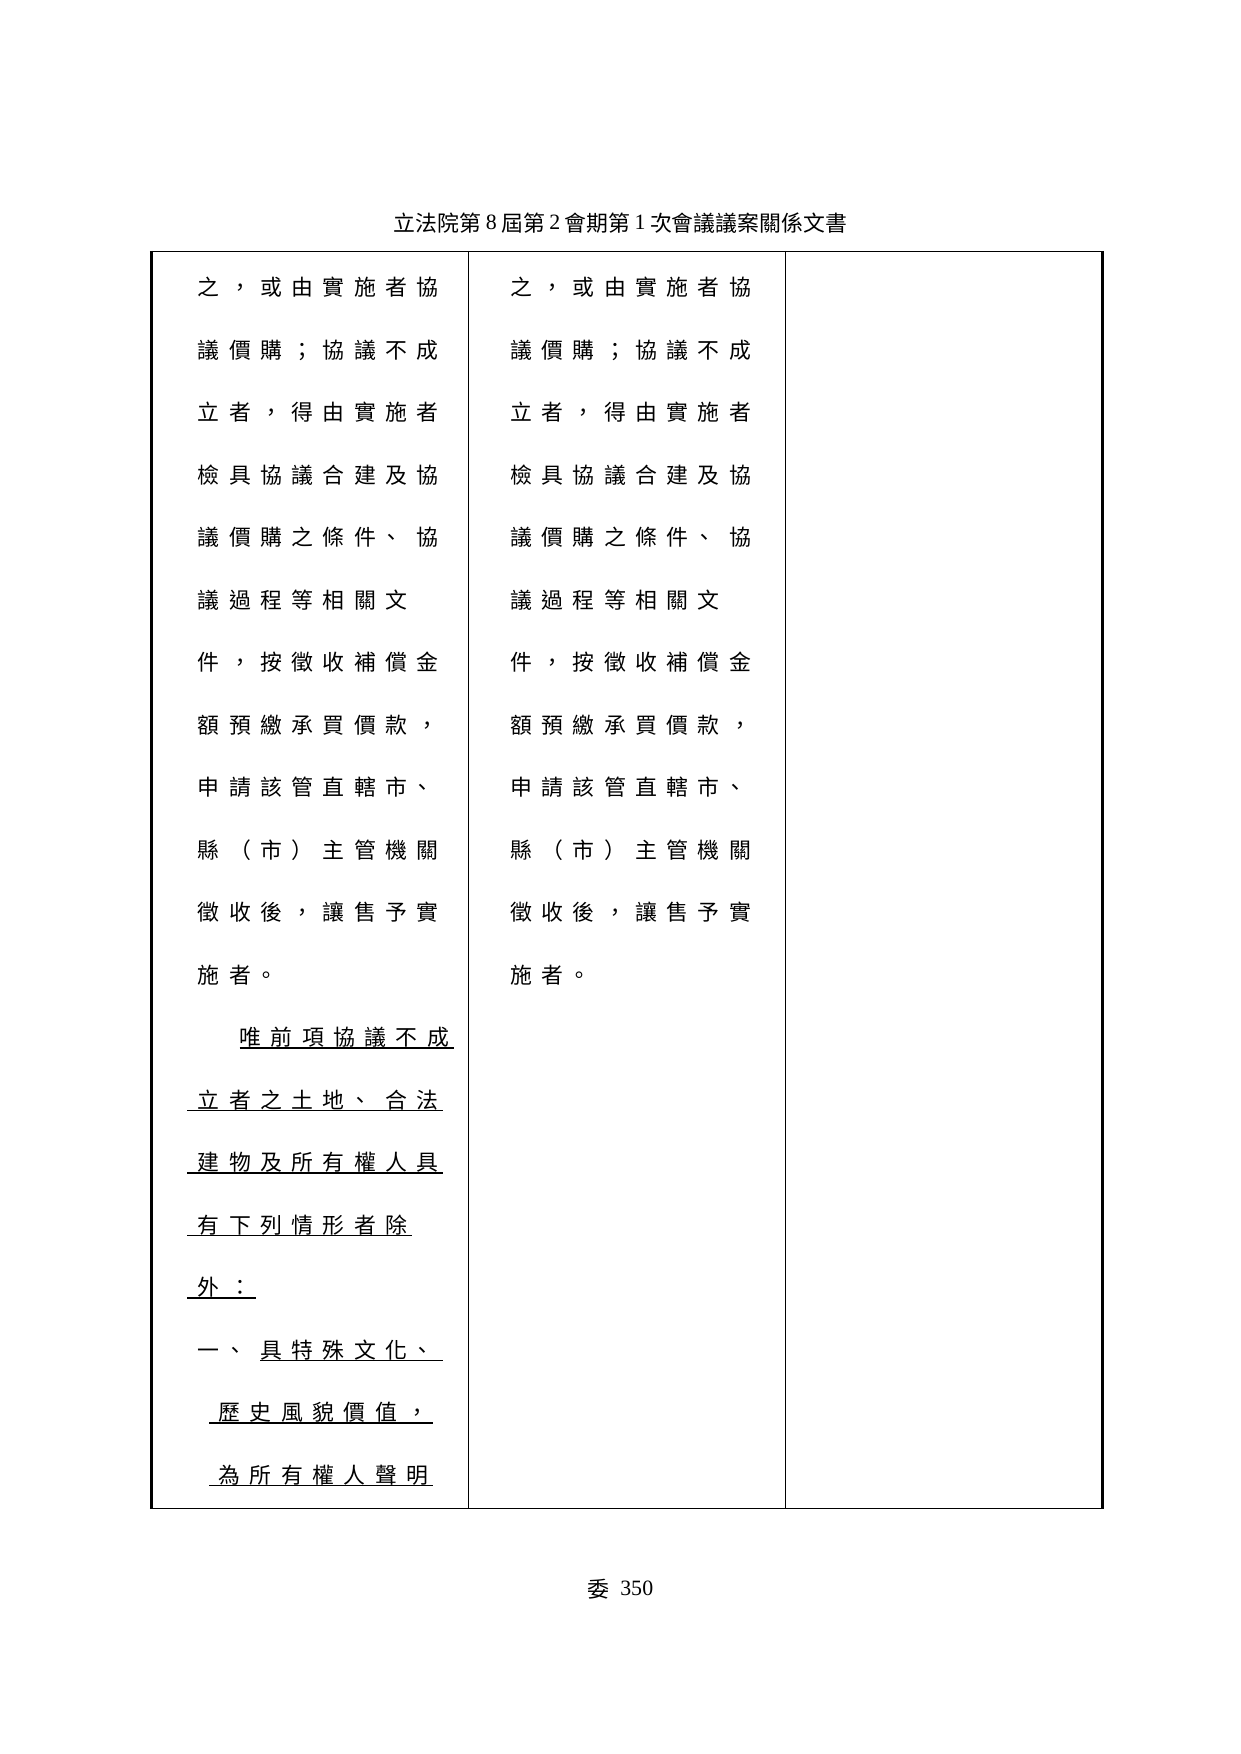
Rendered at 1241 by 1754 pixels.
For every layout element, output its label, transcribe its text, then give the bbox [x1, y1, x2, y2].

table_cell 之，或由實施者協議價購；協議不成立者，得由實施者檢具協議合建及協議價購之條件、協議過程等相關文件，按徵收補償金額預繳承買價款，申請該管直轄市、縣（市）主管機關徵收後，讓售予實施者。 [469, 252, 785, 1508]
table_cell 之，或由實施者協議價購；協議不成立者，得由實施者檢具協議合建及協議價購之條件、協議過程等相關文件，按徵收補償金額預繳承買價款，申請該管直轄市、縣（市）主管機關徵收後，讓售予實施者。 唯前項協議不成立者之土地、合法建物及所有權人具有下列情形者除外： 一、具特殊文化、歷史風貌價值，為所有權人聲明 [153, 252, 468, 1508]
table_cell [786, 252, 1101, 1508]
